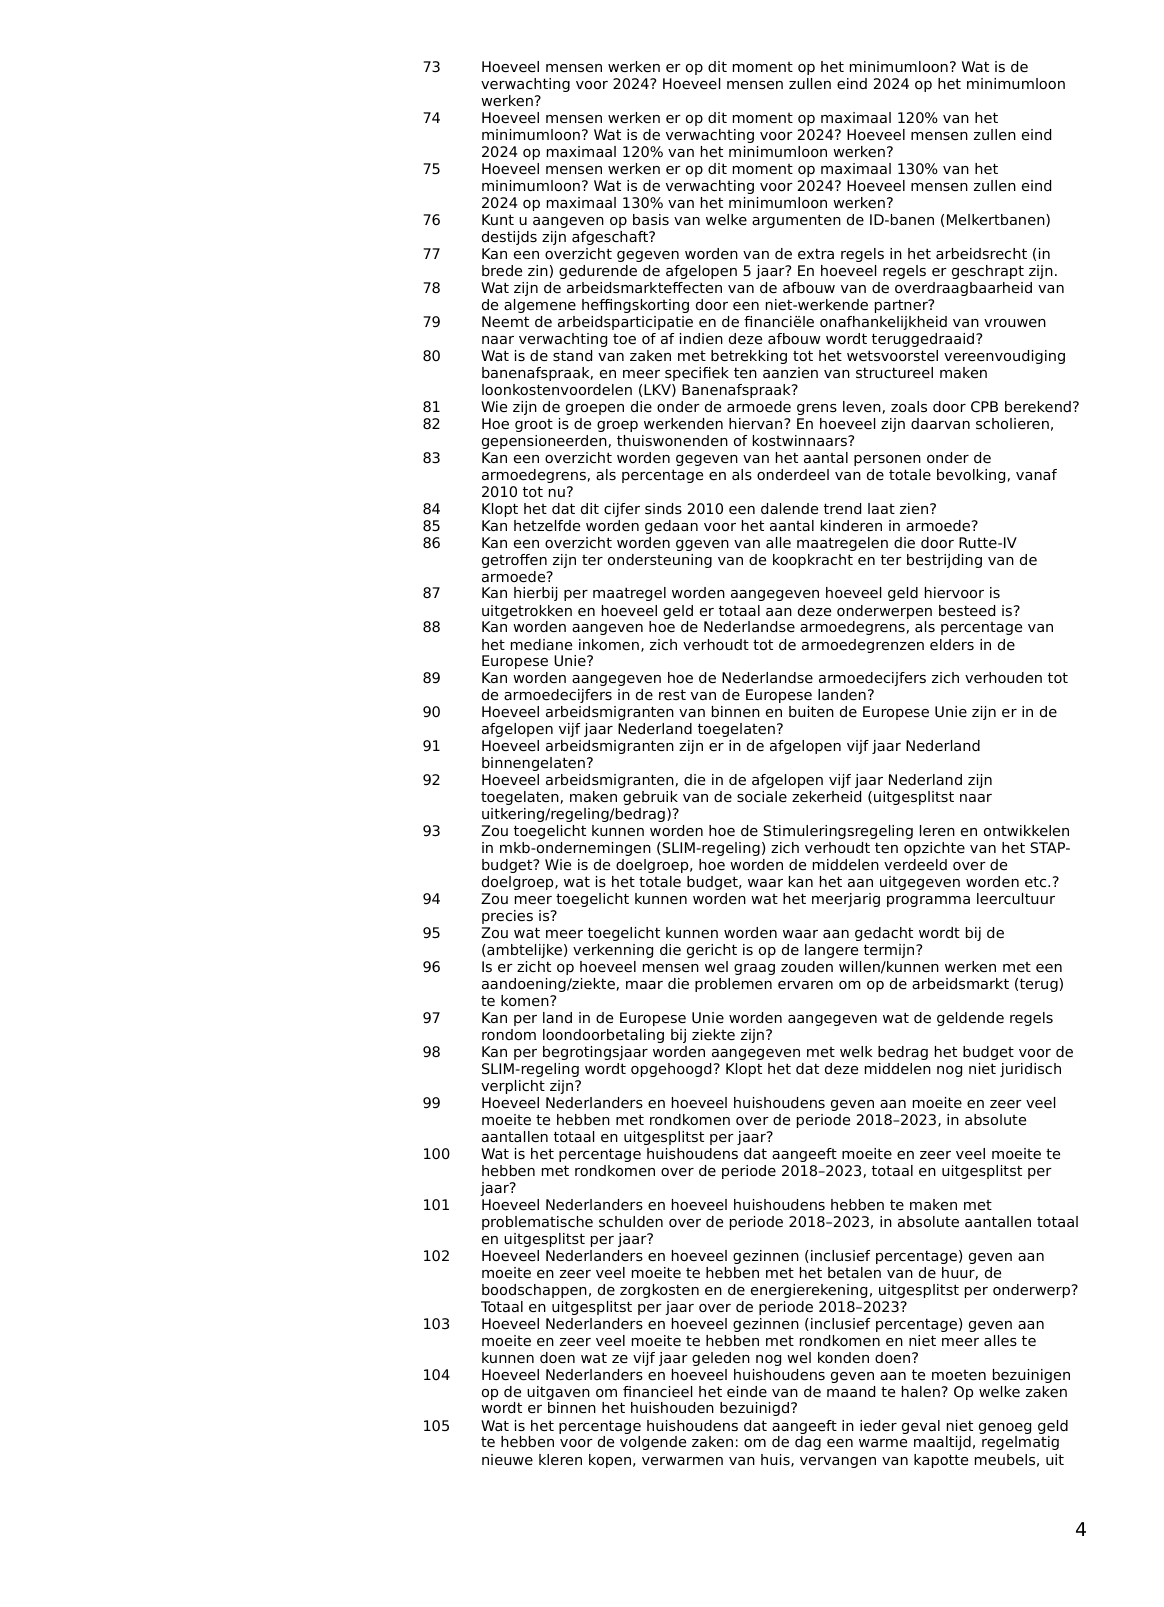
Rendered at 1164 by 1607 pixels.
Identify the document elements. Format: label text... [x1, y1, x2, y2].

table_cell 102 [422, 1248, 475, 1316]
table_cell 83 [422, 450, 475, 501]
table_cell 89 [422, 670, 475, 704]
table_cell Wat zijn de arbeidsmarkteffecten van de afbouw van de overdraagbaarheid van de algemene heffingskorting door een niet-werkende partner? [475, 280, 1087, 314]
table_cell Hoeveel Nederlanders en hoeveel huishoudens geven aan te moeten bezuinigen op de uitgaven om financieel het einde van de maand te halen? Op welke zaken wordt er binnen het huishouden bezuinigd? [475, 1366, 1087, 1417]
table_cell Hoeveel Nederlanders en hoeveel gezinnen (inclusief percentage) geven aan moeite en zeer veel moeite te hebben met rondkomen en niet meer alles te kunnen doen wat ze vijf jaar geleden nog wel konden doen? [475, 1316, 1087, 1366]
table_cell Wie zijn de groepen die onder de armoede grens leven, zoals door CPB berekend? [475, 399, 1087, 416]
table_cell Zou wat meer toegelicht kunnen worden waar aan gedacht wordt bij de (ambtelĳke) verkenning die gericht is op de langere termĳn? [475, 925, 1087, 959]
table_cell Hoeveel arbeidsmigranten van binnen en buiten de Europese Unie zijn er in de afgelopen vijf jaar Nederland toegelaten? [475, 704, 1087, 738]
table_cell 98 [422, 1044, 475, 1095]
table_cell 103 [422, 1316, 475, 1366]
table_cell Kan een overzicht gegeven worden van de extra regels in het arbeidsrecht (in brede zin) gedurende de afgelopen 5 jaar? En hoeveel regels er geschrapt zijn. [475, 246, 1087, 280]
table_cell 84 [422, 501, 475, 517]
table_cell 93 [422, 823, 475, 891]
table_cell Hoeveel mensen werken er op dit moment op maximaal 130% van het minimumloon? Wat is de verwachting voor 2024? Hoeveel mensen zullen eind 2024 op maximaal 130% van het minimumloon werken? [475, 161, 1087, 212]
table_cell 88 [422, 619, 475, 670]
table_cell 104 [422, 1366, 475, 1417]
table_cell Wat is het percentage huishoudens dat aangeeft moeite en zeer veel moeite te hebben met rondkomen over de periode 2018–2023, totaal en uitgesplitst per jaar? [475, 1146, 1087, 1197]
table_cell Neemt de arbeidsparticipatie en de financiële onafhankelijkheid van vrouwen naar verwachting toe of af indien deze afbouw wordt teruggedraaid? [475, 314, 1087, 348]
table_cell Wat is de stand van zaken met betrekking tot het wetsvoorstel vereenvoudiging banenafspraak, en meer specifiek ten aanzien van structureel maken loonkostenvoordelen (LKV) Banenafspraak? [475, 348, 1087, 399]
table_cell Kan hierbij per maatregel worden aangegeven hoeveel geld hiervoor is uitgetrokken en hoeveel geld er totaal aan deze onderwerpen besteed is? [475, 585, 1087, 619]
table_cell Hoeveel Nederlanders en hoeveel huishoudens hebben te maken met problematische schulden over de periode 2018–2023, in absolute aantallen totaal en uitgesplitst per jaar? [475, 1197, 1087, 1248]
table_cell Zou toegelicht kunnen worden hoe de Stimuleringsregeling leren en ontwikkelen in mkb-ondernemingen (SLIM-regeling) zich verhoudt ten opzichte van het STAP-budget? Wie is de doelgroep, hoe worden de middelen verdeeld over de doelgroep, wat is het totale budget, waar kan het aan uitgegeven worden etc.? [475, 823, 1087, 891]
table_cell 101 [422, 1197, 475, 1248]
table_cell Is er zicht op hoeveel mensen wel graag zouden willen/kunnen werken met een aandoening/ziekte, maar die problemen ervaren om op de arbeidsmarkt (terug) te komen? [475, 959, 1087, 1010]
table_cell Hoeveel Nederlanders en hoeveel gezinnen (inclusief percentage) geven aan moeite en zeer veel moeite te hebben met het betalen van de huur, de boodschappen, de zorgkosten en de energierekening, uitgesplitst per onderwerp? Totaal en uitgesplitst per jaar over de periode 2018–2023? [475, 1248, 1087, 1316]
table_cell 91 [422, 738, 475, 772]
table_cell Hoeveel arbeidsmigranten zijn er in de afgelopen vijf jaar Nederland binnengelaten? [475, 738, 1087, 772]
table_cell Kan worden aangegeven hoe de Nederlandse armoedecijfers zich verhouden tot de armoedecijfers in de rest van de Europese landen? [475, 670, 1087, 704]
table_cell 75 [422, 161, 475, 212]
table_cell 81 [422, 399, 475, 416]
table_cell 96 [422, 959, 475, 1010]
table_cell Hoeveel arbeidsmigranten, die in de afgelopen vijf jaar Nederland zijn toegelaten, maken gebruik van de sociale zekerheid (uitgesplitst naar uitkering/regeling/bedrag)? [475, 772, 1087, 823]
table_cell 80 [422, 348, 475, 399]
table_cell Kan per land in de Europese Unie worden aangegeven wat de geldende regels rondom loondoorbetaling bij ziekte zijn? [475, 1010, 1087, 1044]
table_cell 99 [422, 1095, 475, 1146]
table_cell Kan worden aangeven hoe de Nederlandse armoedegrens, als percentage van het mediane inkomen, zich verhoudt tot de armoedegrenzen elders in de Europese Unie? [475, 619, 1087, 670]
table_cell 85 [422, 518, 475, 534]
table_cell 97 [422, 1010, 475, 1044]
table_cell 100 [422, 1146, 475, 1197]
table_cell Hoeveel mensen werken er op dit moment op maximaal 120% van het minimumloon? Wat is de verwachting voor 2024? Hoeveel mensen zullen eind 2024 op maximaal 120% van het minimumloon werken? [475, 110, 1087, 161]
table_cell 87 [422, 585, 475, 619]
table_cell Hoe groot is de groep werkenden hiervan? En hoeveel zijn daarvan scholieren, gepensioneerden, thuiswonenden of kostwinnaars? [475, 416, 1087, 449]
table_cell 78 [422, 280, 475, 314]
table_cell 76 [422, 212, 475, 246]
table_cell Kan een overzicht worden gegeven van het aantal personen onder de armoedegrens, als percentage en als onderdeel van de totale bevolking, vanaf 2010 tot nu? [475, 450, 1087, 501]
table_cell Hoeveel Nederlanders en hoeveel huishoudens geven aan moeite en zeer veel moeite te hebben met rondkomen over de periode 2018–2023, in absolute aantallen totaal en uitgesplitst per jaar? [475, 1095, 1087, 1146]
table_cell 79 [422, 314, 475, 348]
table_cell Wat is het percentage huishoudens dat aangeeft in ieder geval niet genoeg geld te hebben voor de volgende zaken: om de dag een warme maaltijd, regelmatig nieuwe kleren kopen, verwarmen van huis, vervangen van kapotte meubels, uit [475, 1418, 1087, 1468]
table_cell Kan per begrotingsjaar worden aangegeven met welk bedrag het budget voor de SLIM-regeling wordt opgehoogd? Klopt het dat deze middelen nog niet juridisch verplicht zijn? [475, 1044, 1087, 1095]
table_cell 86 [422, 535, 475, 585]
table_cell 82 [422, 416, 475, 449]
table_cell 73 [422, 59, 475, 110]
table_cell Kan hetzelfde worden gedaan voor het aantal kinderen in armoede? [475, 518, 1087, 534]
table_cell 94 [422, 891, 475, 925]
table_cell 95 [422, 925, 475, 959]
table_cell Zou meer toegelicht kunnen worden wat het meerjarig programma leercultuur precies is? [475, 891, 1087, 925]
table_cell 105 [422, 1418, 475, 1468]
table_cell Klopt het dat dit cijfer sinds 2010 een dalende trend laat zien? [475, 501, 1087, 517]
table_cell 90 [422, 704, 475, 738]
table_cell Kan een overzicht worden ggeven van alle maatregelen die door Rutte-IV getroffen zijn ter ondersteuning van de koopkracht en ter bestrijding van de armoede? [475, 535, 1087, 585]
table_cell Kunt u aangeven op basis van welke argumenten de ID-banen (Melkertbanen) destijds zijn afgeschaft? [475, 212, 1087, 246]
table_cell 77 [422, 246, 475, 280]
table_cell 74 [422, 110, 475, 161]
table_cell Hoeveel mensen werken er op dit moment op het minimumloon? Wat is de verwachting voor 2024? Hoeveel mensen zullen eind 2024 op het minimumloon werken? [475, 59, 1087, 110]
table_cell 92 [422, 772, 475, 823]
